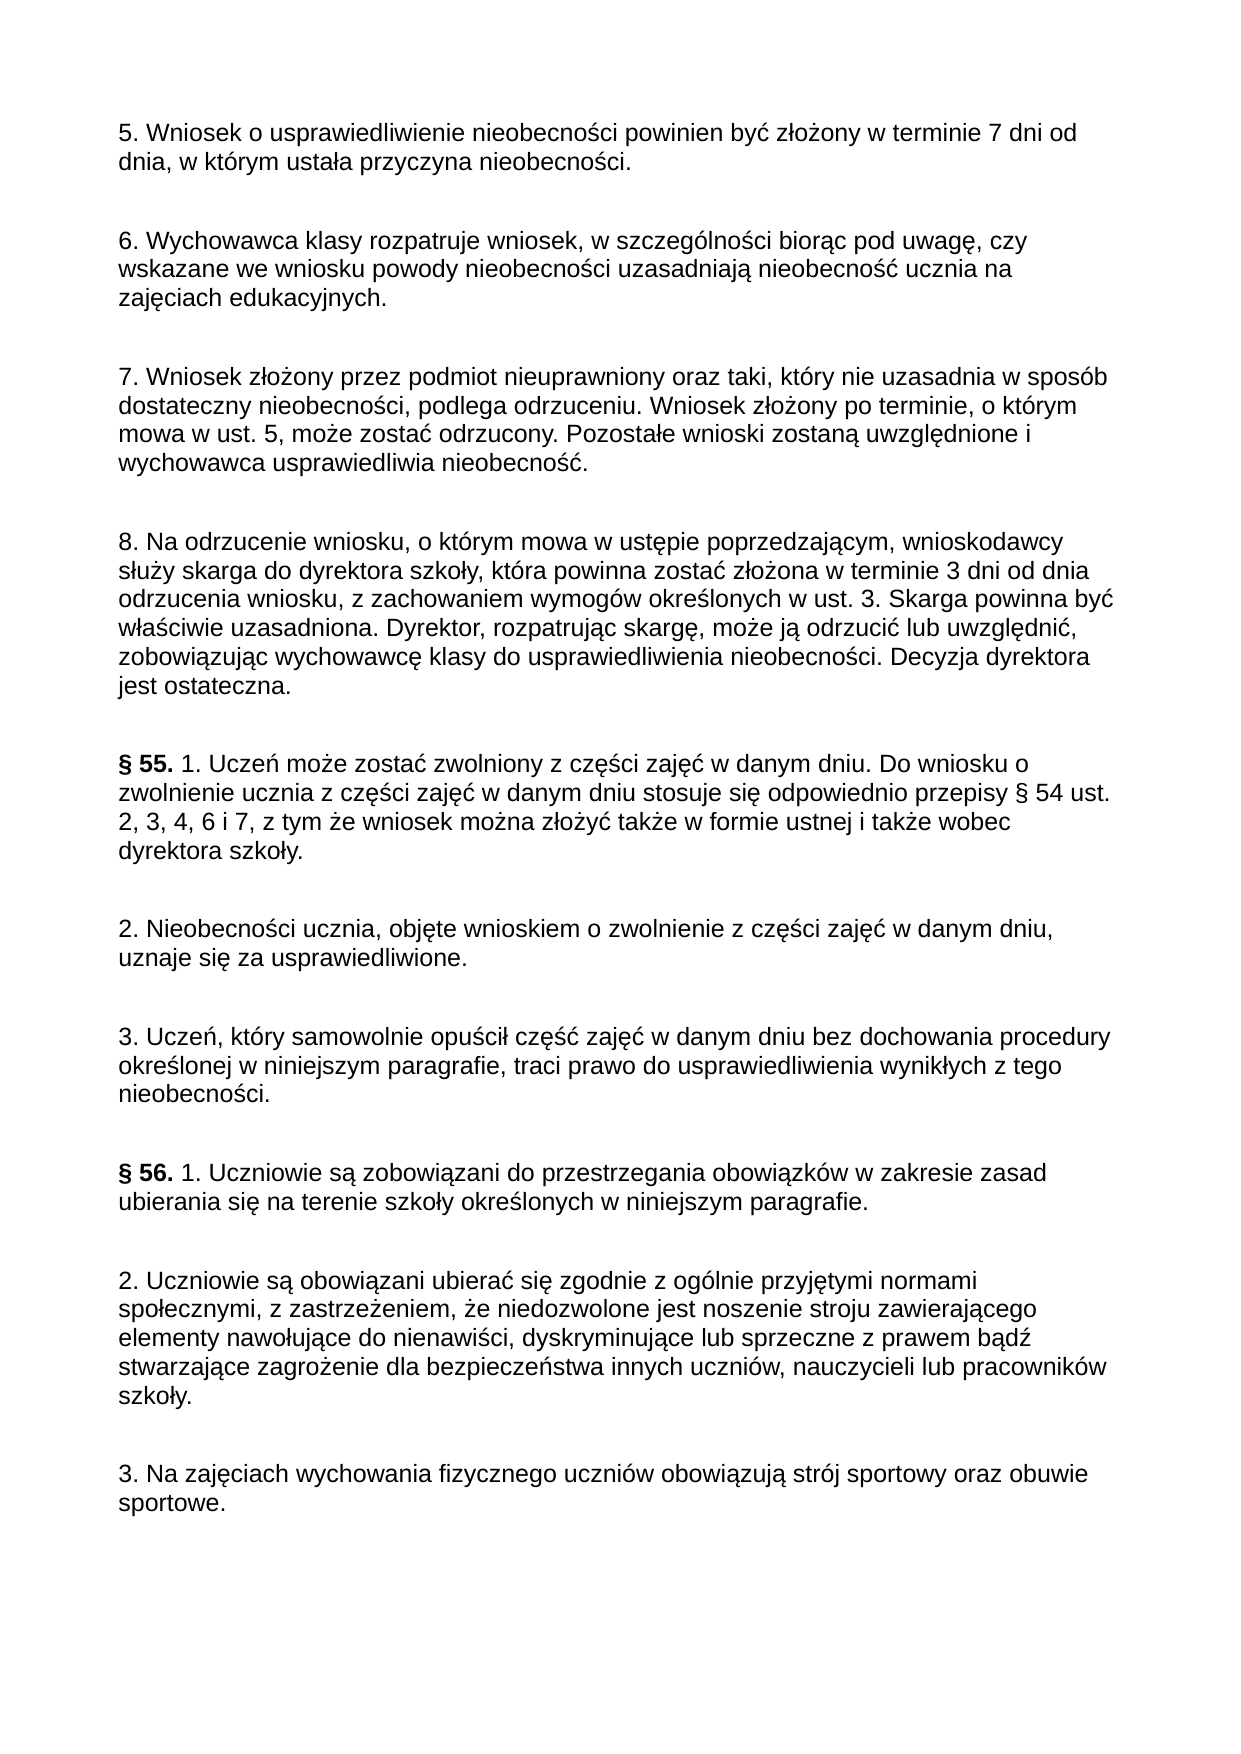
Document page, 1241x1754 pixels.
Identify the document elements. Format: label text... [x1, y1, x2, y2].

text 2. Uczniowie są obowiązani ubierać się zgodnie z ogólnie przyjętymi normami społecznymi, z zastrzeżeniem, że niedozwolone jest noszenie stroju zawierającego elementy nawołujące do nienawiści, dyskryminujące lub sprzeczne z prawem bądź stwarzające zagrożenie dla bezpieczeństwa innych uczniów, nauczycieli lub pracowników szkoły. [118, 1266, 1122, 1409]
text 3. Uczeń, który samowolnie opuścił część zajęć w danym dniu bez dochowania procedury określonej w niniejszym paragrafie, traci prawo do usprawiedliwienia wynikłych z tego nieobecności. [118, 1022, 1122, 1108]
text 7. Wniosek złożony przez podmiot nieuprawniony oraz taki, który nie uzasadnia w sposób dostateczny nieobecności, podlega odrzuceniu. Wniosek złożony po terminie, o którym mowa w ust. 5, może zostać odrzucony. Pozostałe wnioski zostaną uwzględnione i wychowawca usprawiedliwia nieobecność. [118, 362, 1122, 477]
text 8. Na odrzucenie wniosku, o którym mowa w ustępie poprzedzającym, wnioskodawcy służy skarga do dyrektora szkoły, która powinna zostać złożona w terminie 3 dni od dnia odrzucenia wniosku, z zachowaniem wymogów określonych w ust. 3. Skarga powinna być właściwie uzasadniona. Dyrektor, rozpatrując skargę, może ją odrzucić lub uwzględnić, zobowiązując wychowawcę klasy do usprawiedliwienia nieobecności. Decyzja dyrektora jest ostateczna. [118, 527, 1122, 699]
text 5. Wniosek o usprawiedliwienie nieobecności powinien być złożony w terminie 7 dni od dnia, w którym ustała przyczyna nieobecności. [118, 118, 1122, 176]
text 2. Nieobecności ucznia, objęte wnioskiem o zwolnienie z części zajęć w danym dniu, uznaje się za usprawiedliwione. [118, 914, 1122, 972]
text 3. Na zajęciach wychowania fizycznego uczniów obowiązują strój sportowy oraz obuwie sportowe. [118, 1459, 1122, 1517]
text § 56. 1. Uczniowie są zobowiązani do przestrzegania obowiązków w zakresie zasad ubierania się na terenie szkoły określonych w niniejszym paragrafie. [118, 1158, 1122, 1216]
text 6. Wychowawca klasy rozpatruje wniosek, w szczególności biorąc pod uwagę, czy wskazane we wniosku powody nieobecności uzasadniają nieobecność ucznia na zajęciach edukacyjnych. [118, 226, 1122, 312]
text § 55. 1. Uczeń może zostać zwolniony z części zajęć w danym dniu. Do wniosku o zwolnienie ucznia z części zajęć w danym dniu stosuje się odpowiednio przepisy § 54 ust. 2, 3, 4, 6 i 7, z tym że wniosek można złożyć także w formie ustnej i także wobec dyrektora szkoły. [118, 749, 1122, 864]
